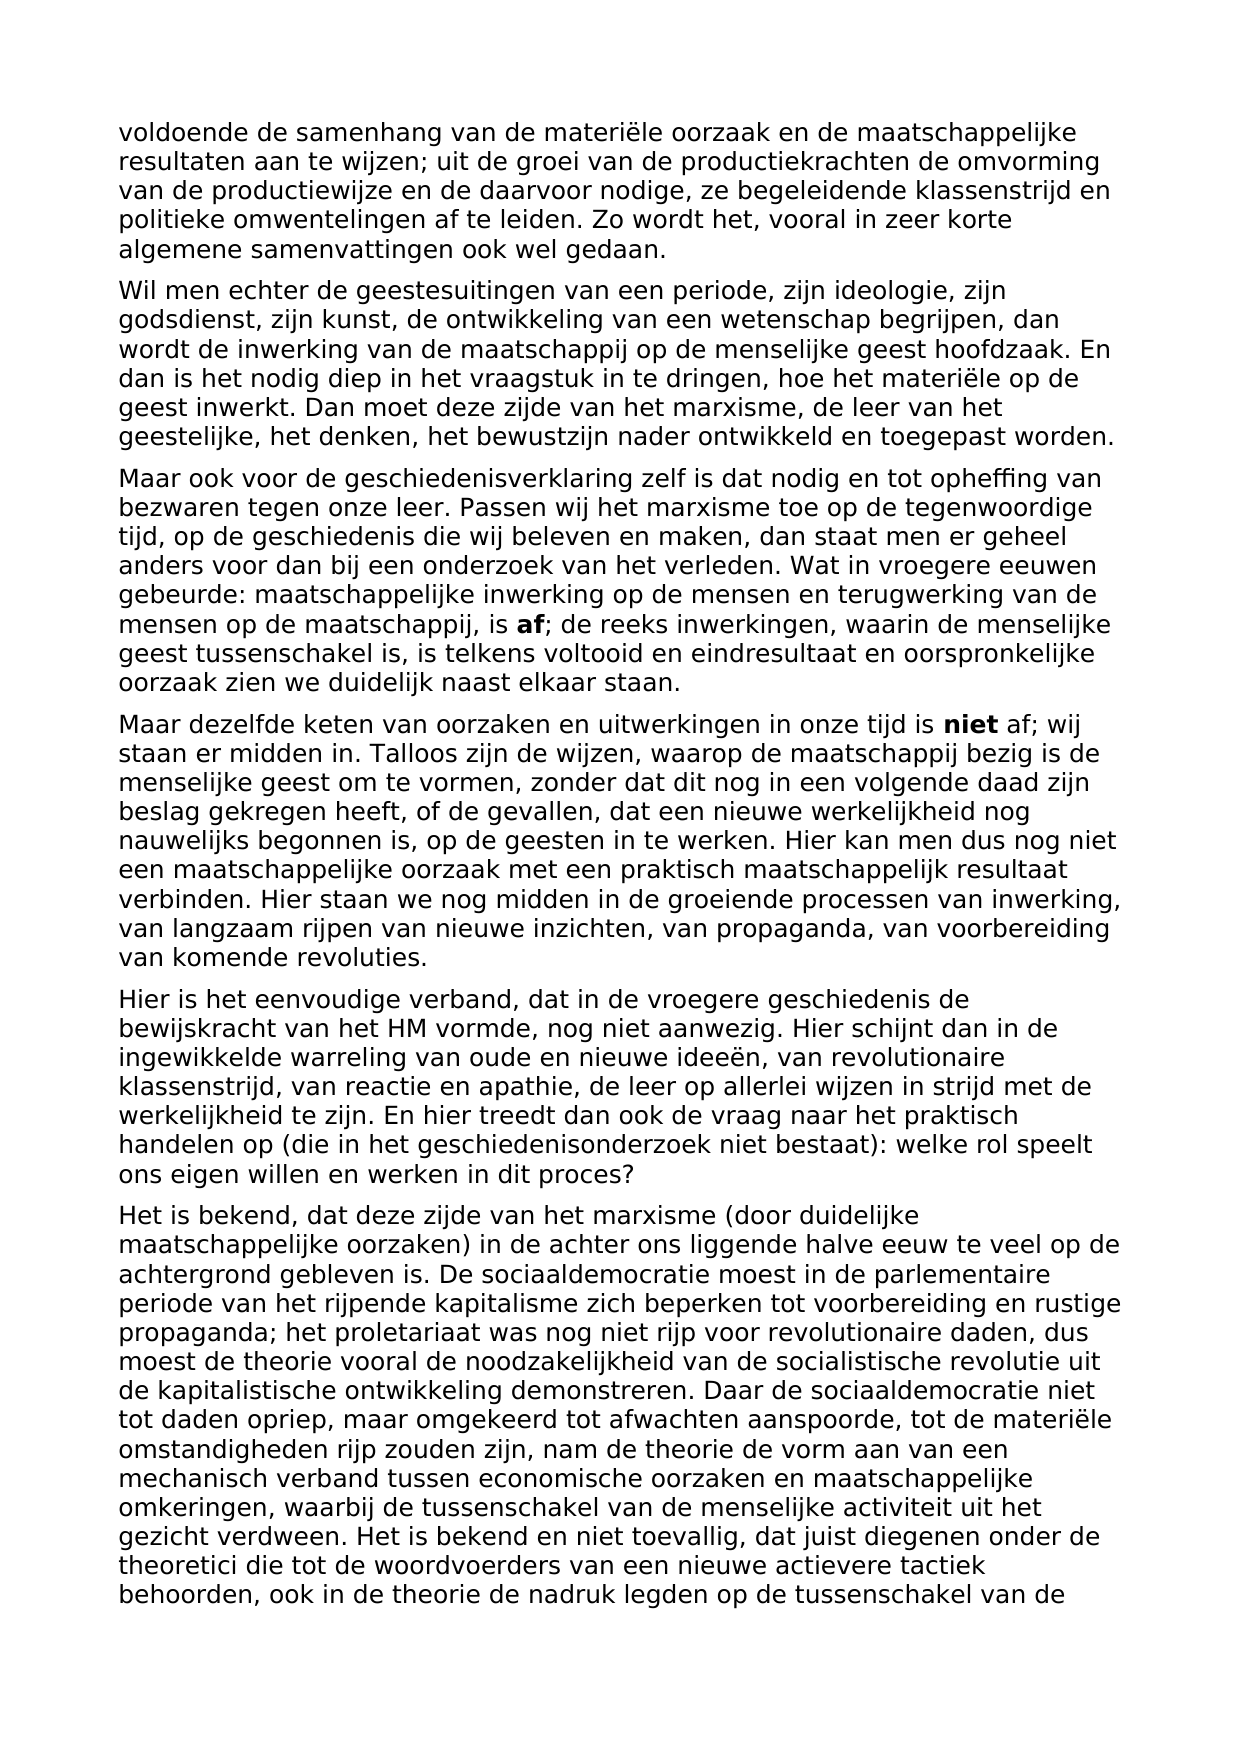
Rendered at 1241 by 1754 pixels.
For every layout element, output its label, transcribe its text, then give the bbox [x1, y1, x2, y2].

text Maar ook voor de geschiedenisverklaring zelf is dat nodig en tot opheffing van bezwaren tegen onze leer. Passen wij het marxisme toe op de tegenwoordige tijd, op de geschiedenis die wij beleven en maken, dan staat men er geheel anders voor dan bij een onderzoek van het verleden. Wat in vroegere eeuwen gebeurde: maatschappelijke inwerking op de mensen en terugwerking van de mensen op de maatschappij, is af; de reeks inwerkingen, waarin de menselijke geest tussenschakel is, is telkens voltooid en eindresultaat en oorspronkelijke oorzaak zien we duidelijk naast elkaar staan. [118, 464, 1122, 697]
text Het is bekend, dat deze zijde van het marxisme (door duidelijke maatschappelijke oorzaken) in de achter ons liggende halve eeuw te veel op de achtergrond gebleven is. De sociaaldemocratie moest in de parlementaire periode van het rijpende kapitalisme zich beperken tot voorbereiding en rustige propaganda; het proletariaat was nog niet rijp voor revolutionaire daden, dus moest de theorie vooral de noodzakelijkheid van de socialistische revolutie uit de kapitalistische ontwikkeling demonstreren. Daar de sociaaldemocratie niet tot daden opriep, maar omgekeerd tot afwachten aanspoorde, tot de materiële omstandigheden rijp zouden zijn, nam de theorie de vorm aan van een mechanisch verband tussen economische oorzaken en maatschappelijke omkeringen, waarbij de tussenschakel van de menselijke activiteit uit het gezicht verdween. Het is bekend en niet toevallig, dat juist diegenen onder de theoretici die tot de woordvoerders van een nieuwe actievere tactiek behoorden, ook in de theorie de nadruk legden op de tussenschakel van de [118, 1201, 1122, 1610]
text Wil men echter de geestesuitingen van een periode, zijn ideologie, zijn godsdienst, zijn kunst, de ontwikkeling van een wetenschap begrijpen, dan wordt de inwerking van de maatschappij op de menselijke geest hoofdzaak. En dan is het nodig diep in het vraagstuk in te dringen, hoe het materiële op de geest inwerkt. Dan moet deze zijde van het marxisme, de leer van het geestelijke, het denken, het bewustzijn nader ontwikkeld en toegepast worden. [118, 276, 1122, 451]
text Hier is het eenvoudige verband, dat in de vroegere geschiedenis de bewijskracht van het HM vormde, nog niet aanwezig. Hier schijnt dan in de ingewikkelde warreling van oude en nieuwe ideeën, van revolutionaire klassenstrijd, van reactie en apathie, de leer op allerlei wijzen in strijd met de werkelijkheid te zijn. En hier treedt dan ook de vraag naar het praktisch handelen op (die in het geschiedenisonderzoek niet bestaat): welke rol speelt ons eigen willen en werken in dit proces? [118, 985, 1122, 1189]
text Maar dezelfde keten van oorzaken en uitwerkingen in onze tijd is niet af; wij staan er midden in. Talloos zijn de wijzen, waarop de maatschappij bezig is de menselijke geest om te vormen, zonder dat dit nog in een volgende daad zijn beslag gekregen heeft, of de gevallen, dat een nieuwe werkelijkheid nog nauwelijks begonnen is, op de geesten in te werken. Hier kan men dus nog niet een maatschappelijke oorzaak met een praktisch maatschappelijk resultaat verbinden. Hier staan we nog midden in de groeiende processen van inwerking, van langzaam rijpen van nieuwe inzichten, van propaganda, van voorbereiding van komende revoluties. [118, 710, 1122, 972]
text voldoende de samenhang van de materiële oorzaak en de maatschappelijke resultaten aan te wijzen; uit de groei van de productiekrachten de omvorming van de productiewijze en de daarvoor nodige, ze begeleidende klassenstrijd en politieke omwentelingen af te leiden. Zo wordt het, vooral in zeer korte algemene samenvattingen ook wel gedaan. [118, 118, 1122, 264]
